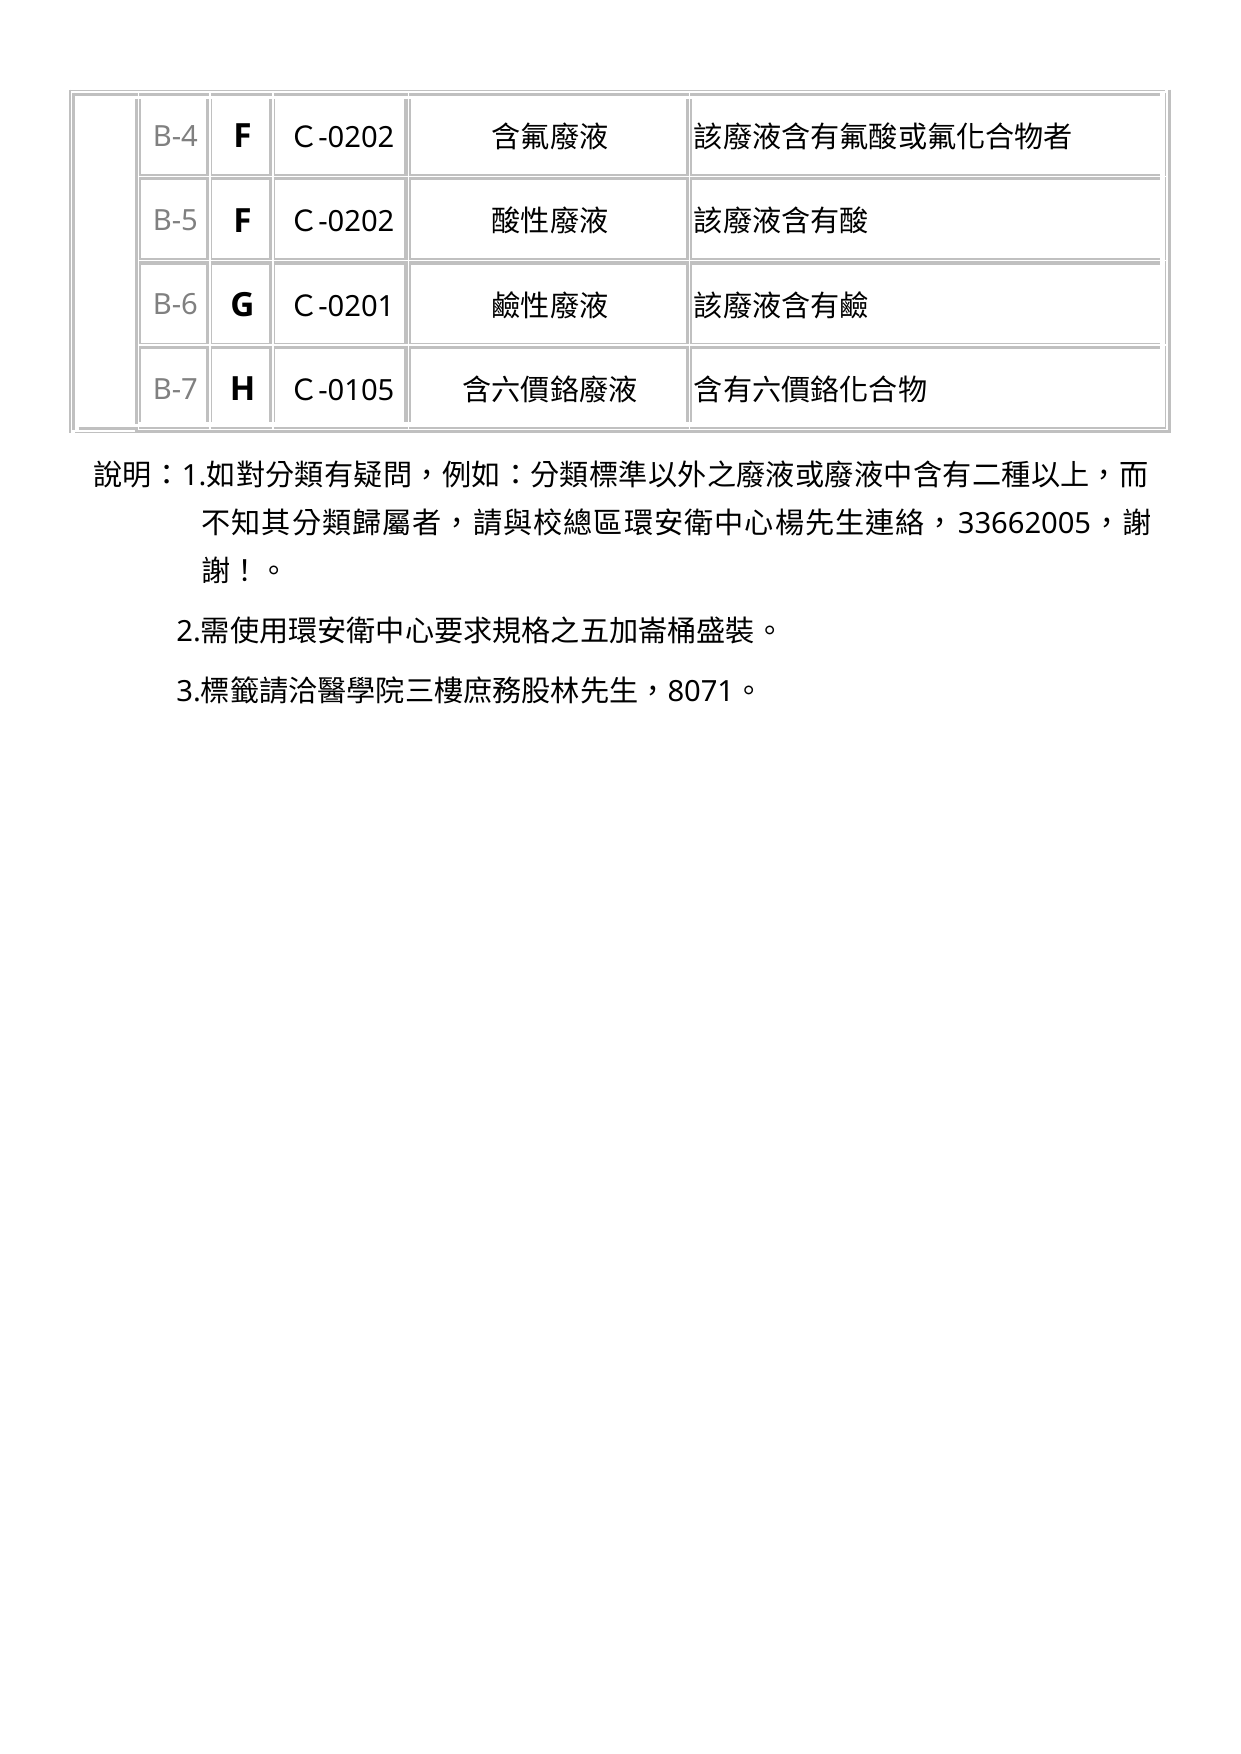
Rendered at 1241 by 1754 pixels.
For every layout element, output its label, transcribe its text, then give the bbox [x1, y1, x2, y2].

table_cell Ｃ-0202 [272, 91, 407, 174]
table_cell B-4 [138, 91, 209, 174]
table_cell 該廢液含有鹼 [689, 258, 1168, 343]
table_cell 該廢液含有氟酸或氟化合物者 [689, 90, 1168, 174]
table_cell G [212, 265, 269, 343]
table_cell Ｃ-0105 [272, 343, 407, 427]
table_cell F [212, 180, 269, 258]
table_cell 酸性廢液 [411, 180, 686, 258]
table_cell 含氟廢液 [408, 91, 689, 174]
table_cell F [209, 91, 272, 174]
text 說明：1.如對分類有疑問，例如：分類標準以外之廢液或廢液中含有二種以上，而不知其分類歸屬者，請與校總區環安衛中心楊先生連絡，33662005，謝謝！。 [93, 446, 1152, 589]
table_cell B-6 [141, 265, 206, 343]
text 3.標籤請洽醫學院三樓庶務股林先生，8071。 [172, 662, 1152, 710]
table_cell 含有六價鉻化合物 [689, 343, 1168, 427]
table_cell Ｃ-0201 [275, 265, 404, 343]
text 2.需使用環安衛中心要求規格之五加崙桶盛裝。 [172, 602, 1152, 650]
table_cell 含六價鉻廢液 [408, 343, 689, 427]
table_cell H [209, 343, 272, 427]
table_cell B-5 [141, 180, 206, 258]
table_cell Ｃ-0202 [275, 180, 404, 258]
table_cell 鹼性廢液 [411, 265, 686, 343]
table_cell B-7 [138, 343, 209, 427]
table_cell 該廢液含有酸 [689, 174, 1168, 258]
